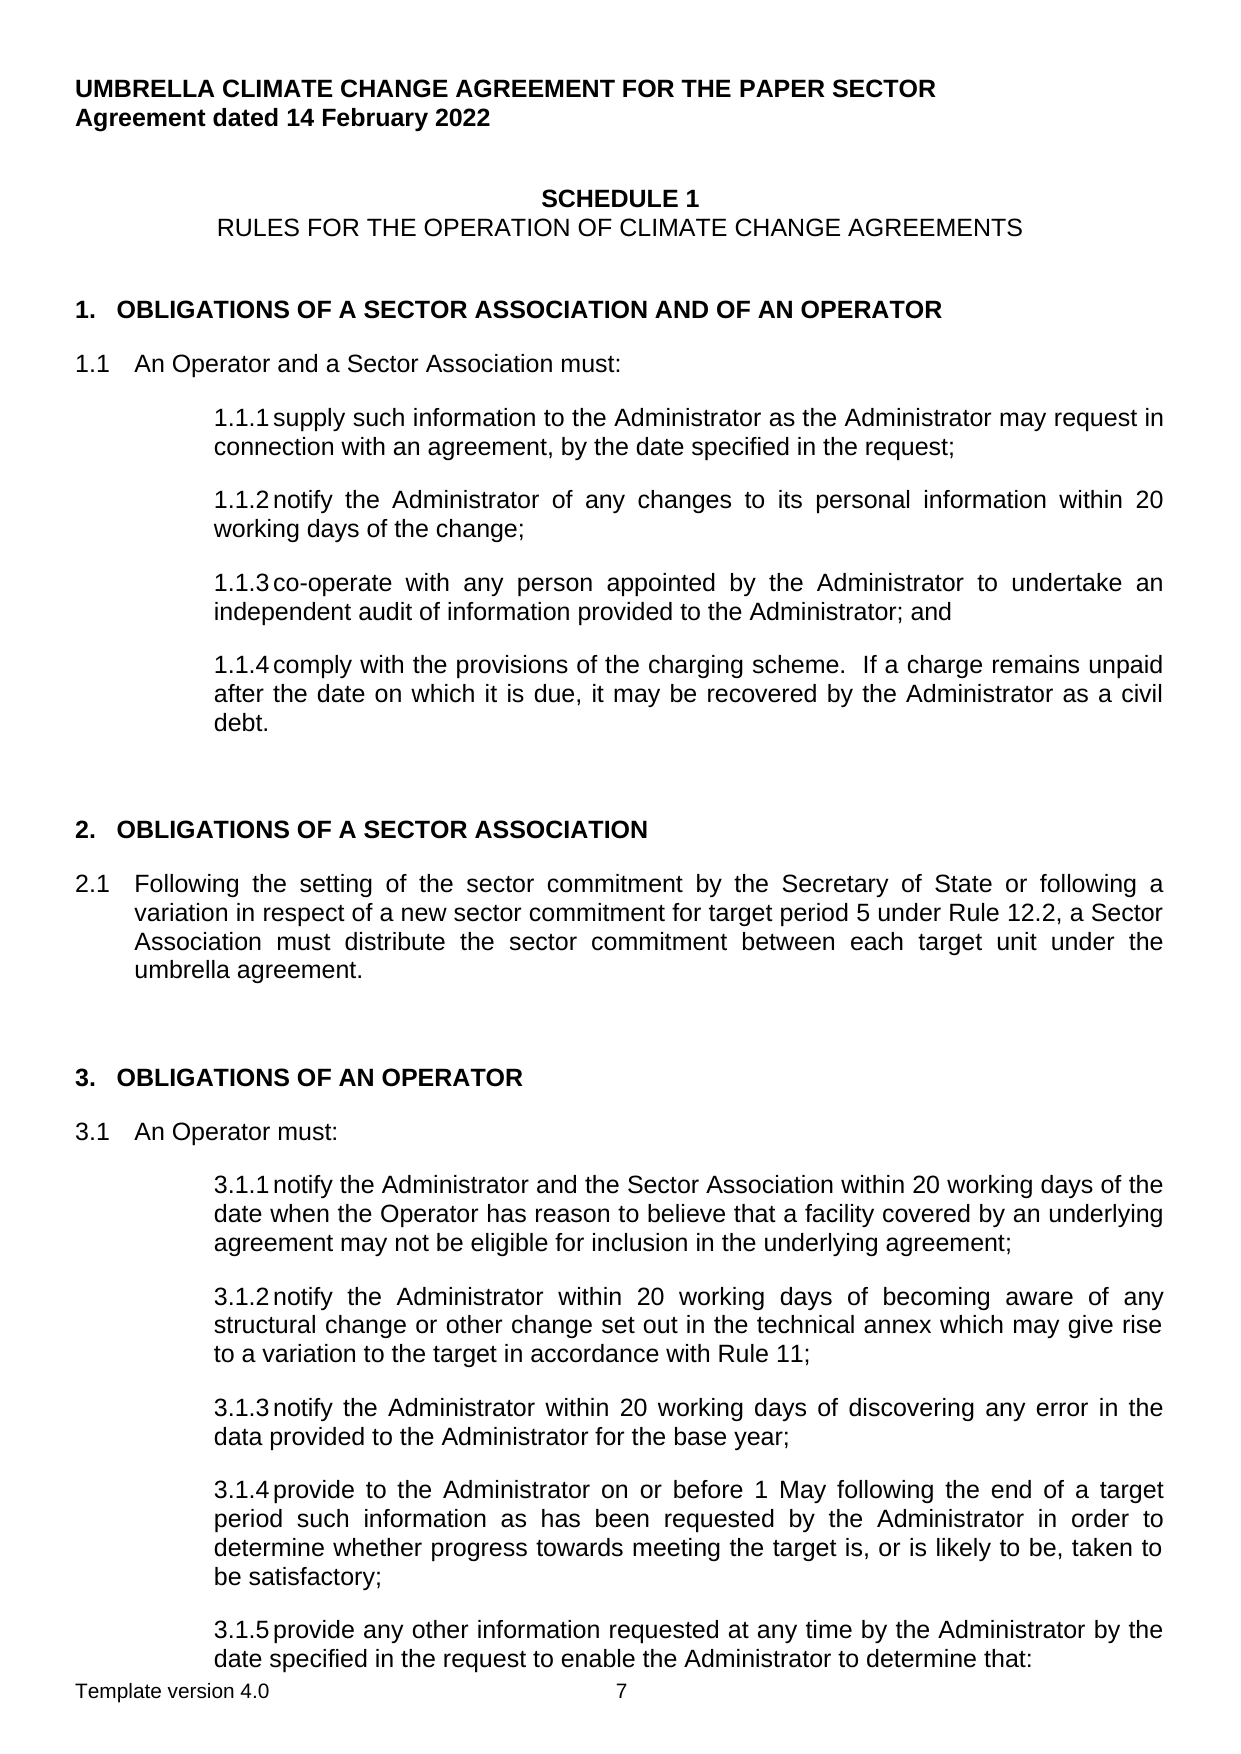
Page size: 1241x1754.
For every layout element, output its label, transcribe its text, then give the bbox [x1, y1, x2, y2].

list OBLIGATIONS OF AN OPERATOR [75, 1063, 1165, 1091]
list An Operator must: [75, 1116, 1165, 1145]
list comply with the provisions of the charging scheme. If a charge remains unpaid after the date on which it is due, it may be recovered by the Administrator as a civil debt. [214, 650, 1165, 736]
text SCHEDULE 1 [75, 184, 1165, 213]
list supply such information to the Administrator as the Administrator may request in connection with an agreement, by the date specified in the request; [214, 403, 1165, 460]
list Following the setting of the sector commitment by the Secretary of State or following a variation in respect of a new sector commitment for target period 5 under Rule 12.2, a Sector Association must distribute the sector commitment between each target unit under the umbrella agreement. [75, 869, 1165, 984]
list notify the Administrator within 20 working days of discovering any error in the data provided to the Administrator for the base year; [214, 1393, 1165, 1450]
text RULES FOR THE OPERATION OF CLIMATE CHANGE AGREEMENTS [75, 213, 1165, 241]
list OBLIGATIONS OF A SECTOR ASSOCIATION AND OF AN OPERATOR [75, 295, 1165, 324]
list notify the Administrator and the Sector Association within 20 working days of the date when the Operator has reason to believe that a facility covered by an underlying agreement may not be eligible for inclusion in the underlying agreement; [214, 1170, 1165, 1256]
list provide to the Administrator on or before 1 May following the end of a target period such information as has been requested by the Administrator in order to determine whether progress towards meeting the target is, or is likely to be, taken to be satisfactory; [214, 1475, 1165, 1590]
list co-operate with any person appointed by the Administrator to undertake an independent audit of information provided to the Administrator; and [214, 568, 1165, 625]
list provide any other information requested at any time by the Administrator by the date specified in the request to enable the Administrator to determine that: [214, 1615, 1165, 1673]
list OBLIGATIONS OF A SECTOR ASSOCIATION [75, 815, 1165, 844]
list notify the Administrator of any changes to its personal information within 20 working days of the change; [214, 485, 1165, 543]
list notify the Administrator within 20 working days of becoming aware of any structural change or other change set out in the technical annex which may give rise to a variation to the target in accordance with Rule 11; [214, 1281, 1165, 1368]
list An Operator and a Sector Association must: [75, 349, 1165, 378]
